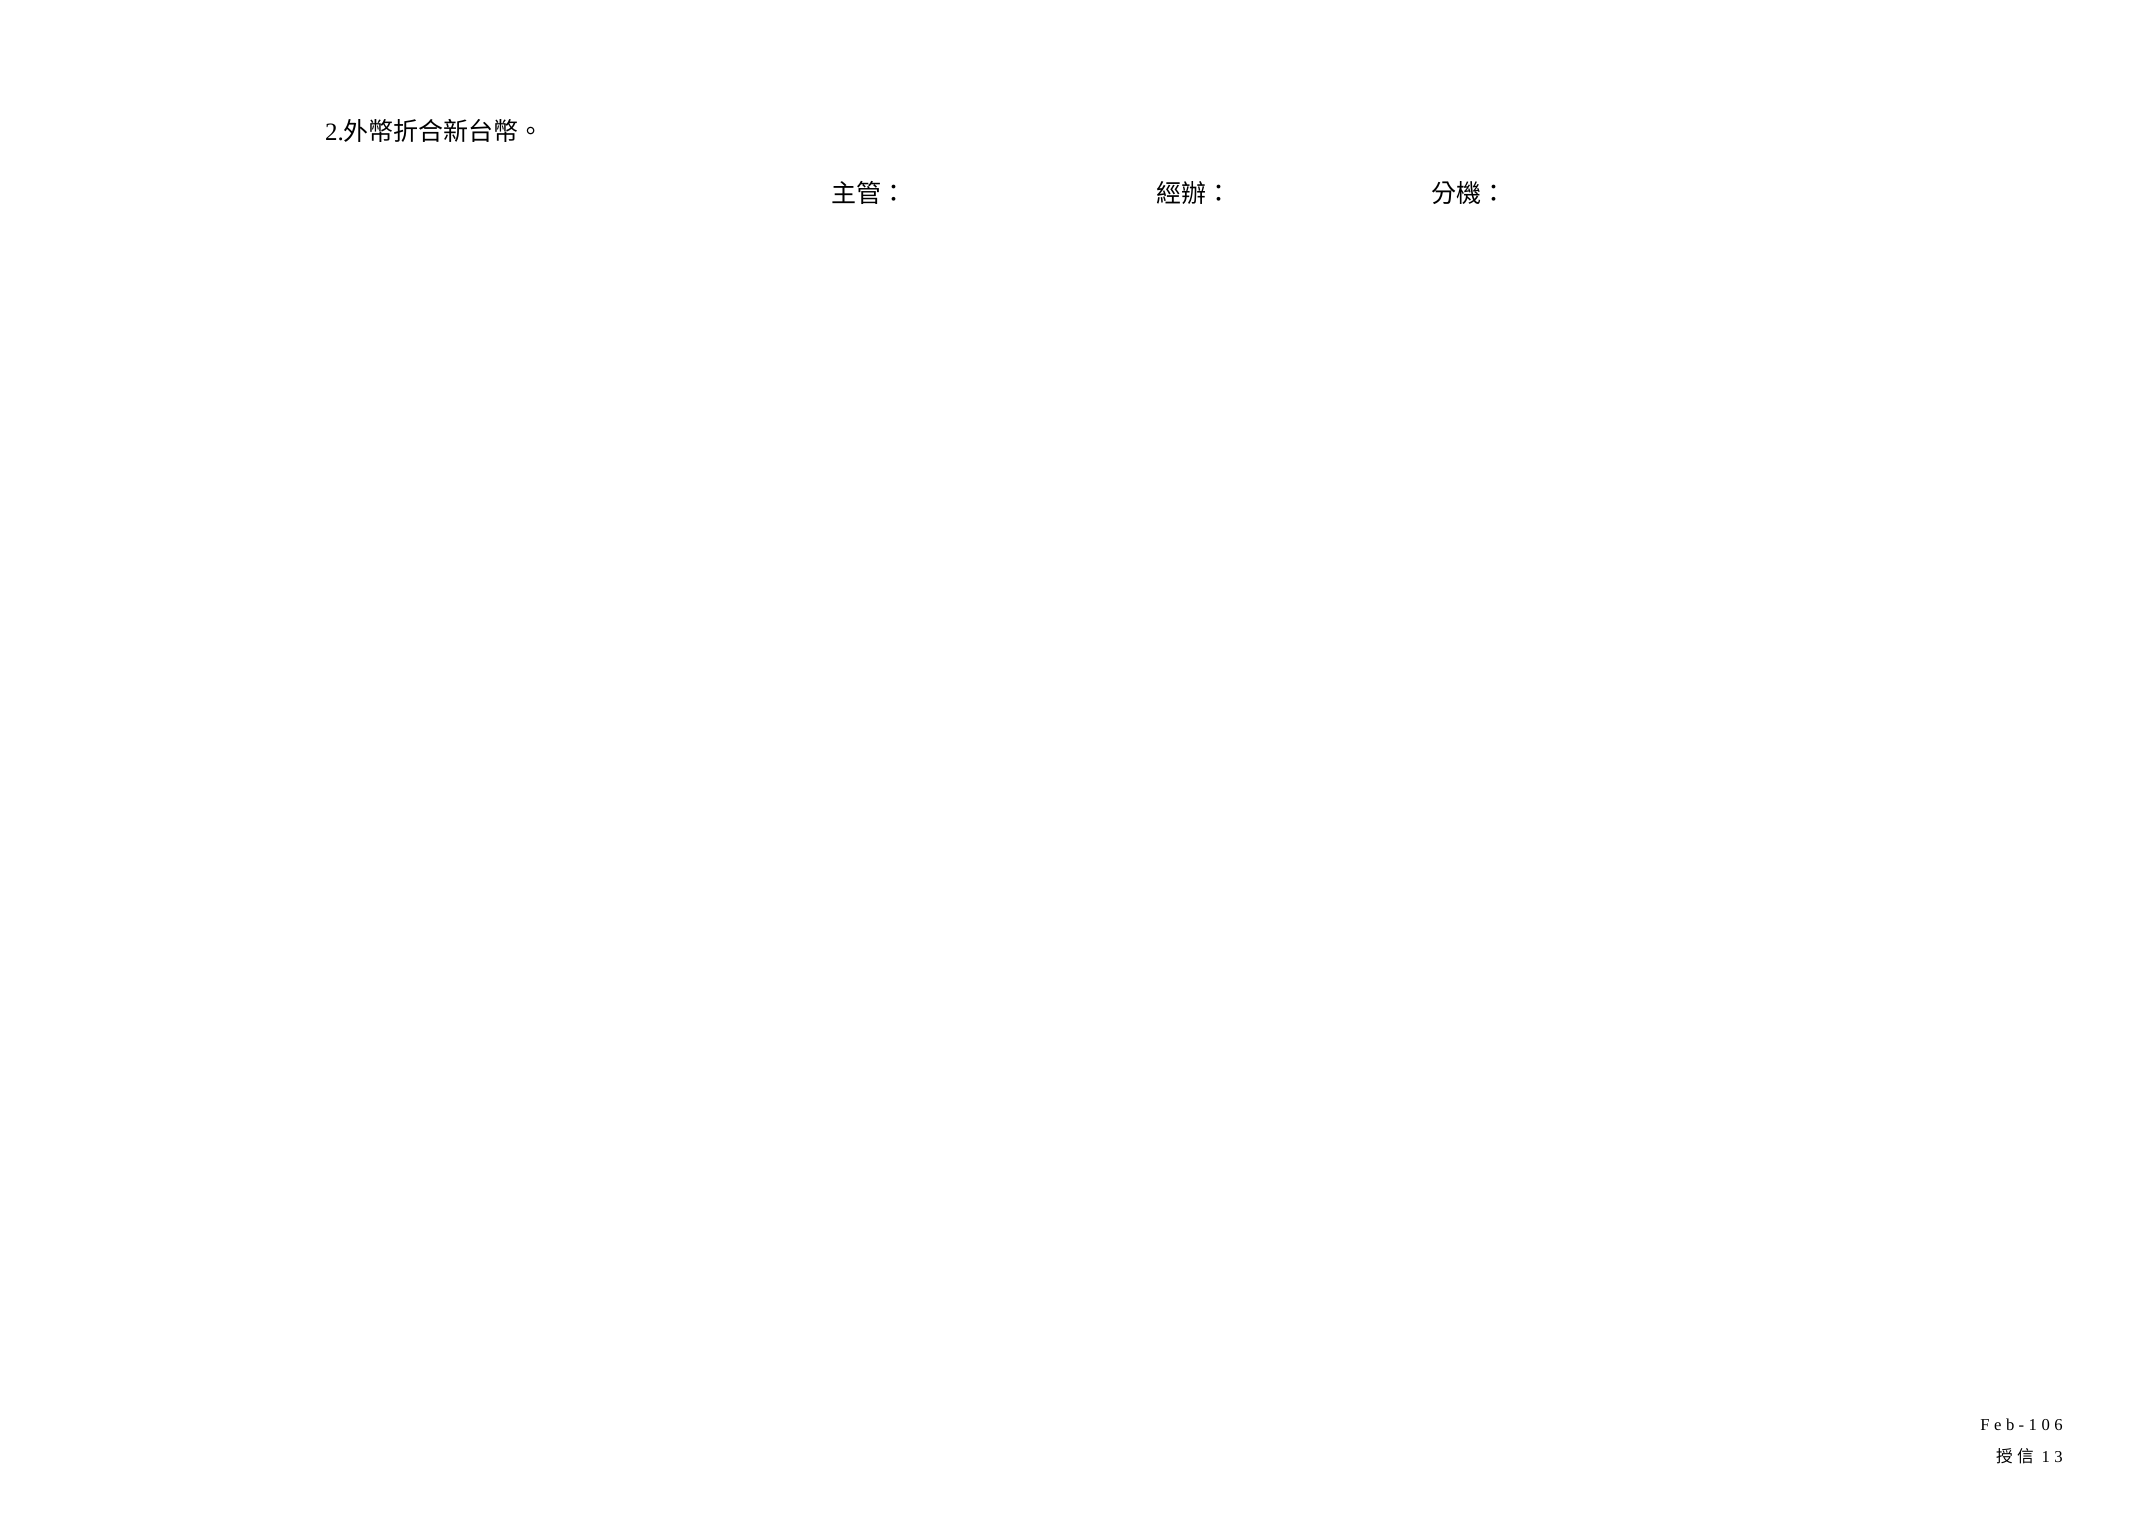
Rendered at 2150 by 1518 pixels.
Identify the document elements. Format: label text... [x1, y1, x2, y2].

text 主管： 經辦： 分機： [275, 150, 2062, 212]
text 2.外幣折合新台幣。 [325, 87, 2062, 150]
